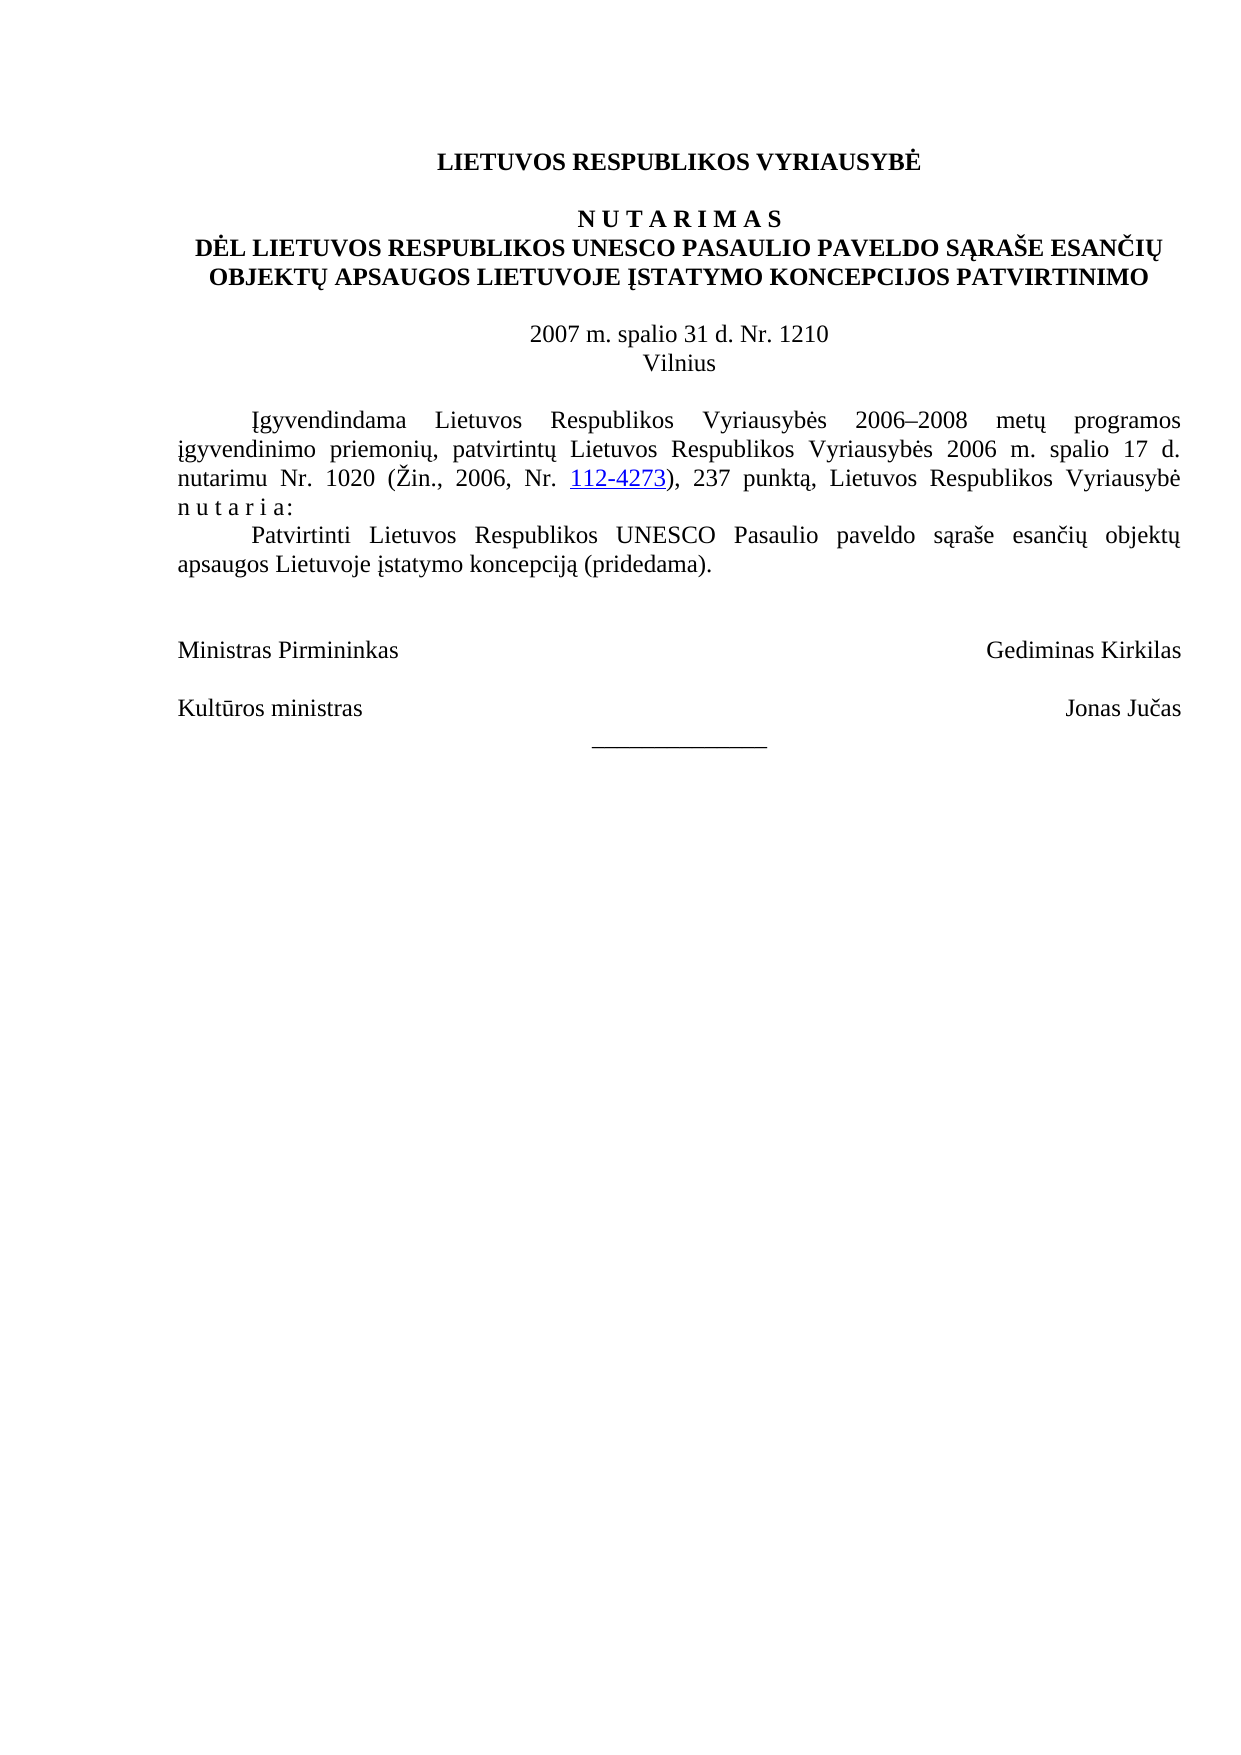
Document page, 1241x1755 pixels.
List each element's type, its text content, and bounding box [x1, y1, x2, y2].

text LIETUVOS RESPUBLIKOS VYRIAUSYBĖ [177, 147, 1181, 176]
text DĖL LIETUVOS RESPUBLIKOS UNESCO PASAULIO PAVELDO SĄRAŠE ESANČIŲ OBJEKTŲ APSAUGOS LIETUVOJE ĮSTATYMO KONCEPCIJOS PATVIRTINIMO [177, 233, 1181, 291]
text N U T A R I M A S [177, 204, 1181, 233]
text Kultūros ministras Jonas Jučas [177, 693, 1181, 722]
text 2007 m. spalio 31 d. Nr. 1210 [177, 319, 1181, 348]
text ______________ [177, 722, 1181, 751]
text Įgyvendindama Lietuvos Respublikos Vyriausybės 2006–2008 metų programos įgyvendinimo priemonių, patvirtintų Lietuvos Respublikos Vyriausybės 2006 m. spalio 17 d. nutarimu Nr. 1020 (Žin., 2006, Nr. 112-4273), 237 punktą, Lietuvos Respublikos Vyriausybė nutaria: [177, 406, 1181, 521]
text Patvirtinti Lietuvos Respublikos UNESCO Pasaulio paveldo sąraše esančių objektų apsaugos Lietuvoje įstatymo koncepciją (pridedama). [177, 521, 1181, 578]
text Ministras Pirmininkas Gediminas Kirkilas [177, 636, 1181, 664]
text Vilnius [177, 348, 1181, 377]
